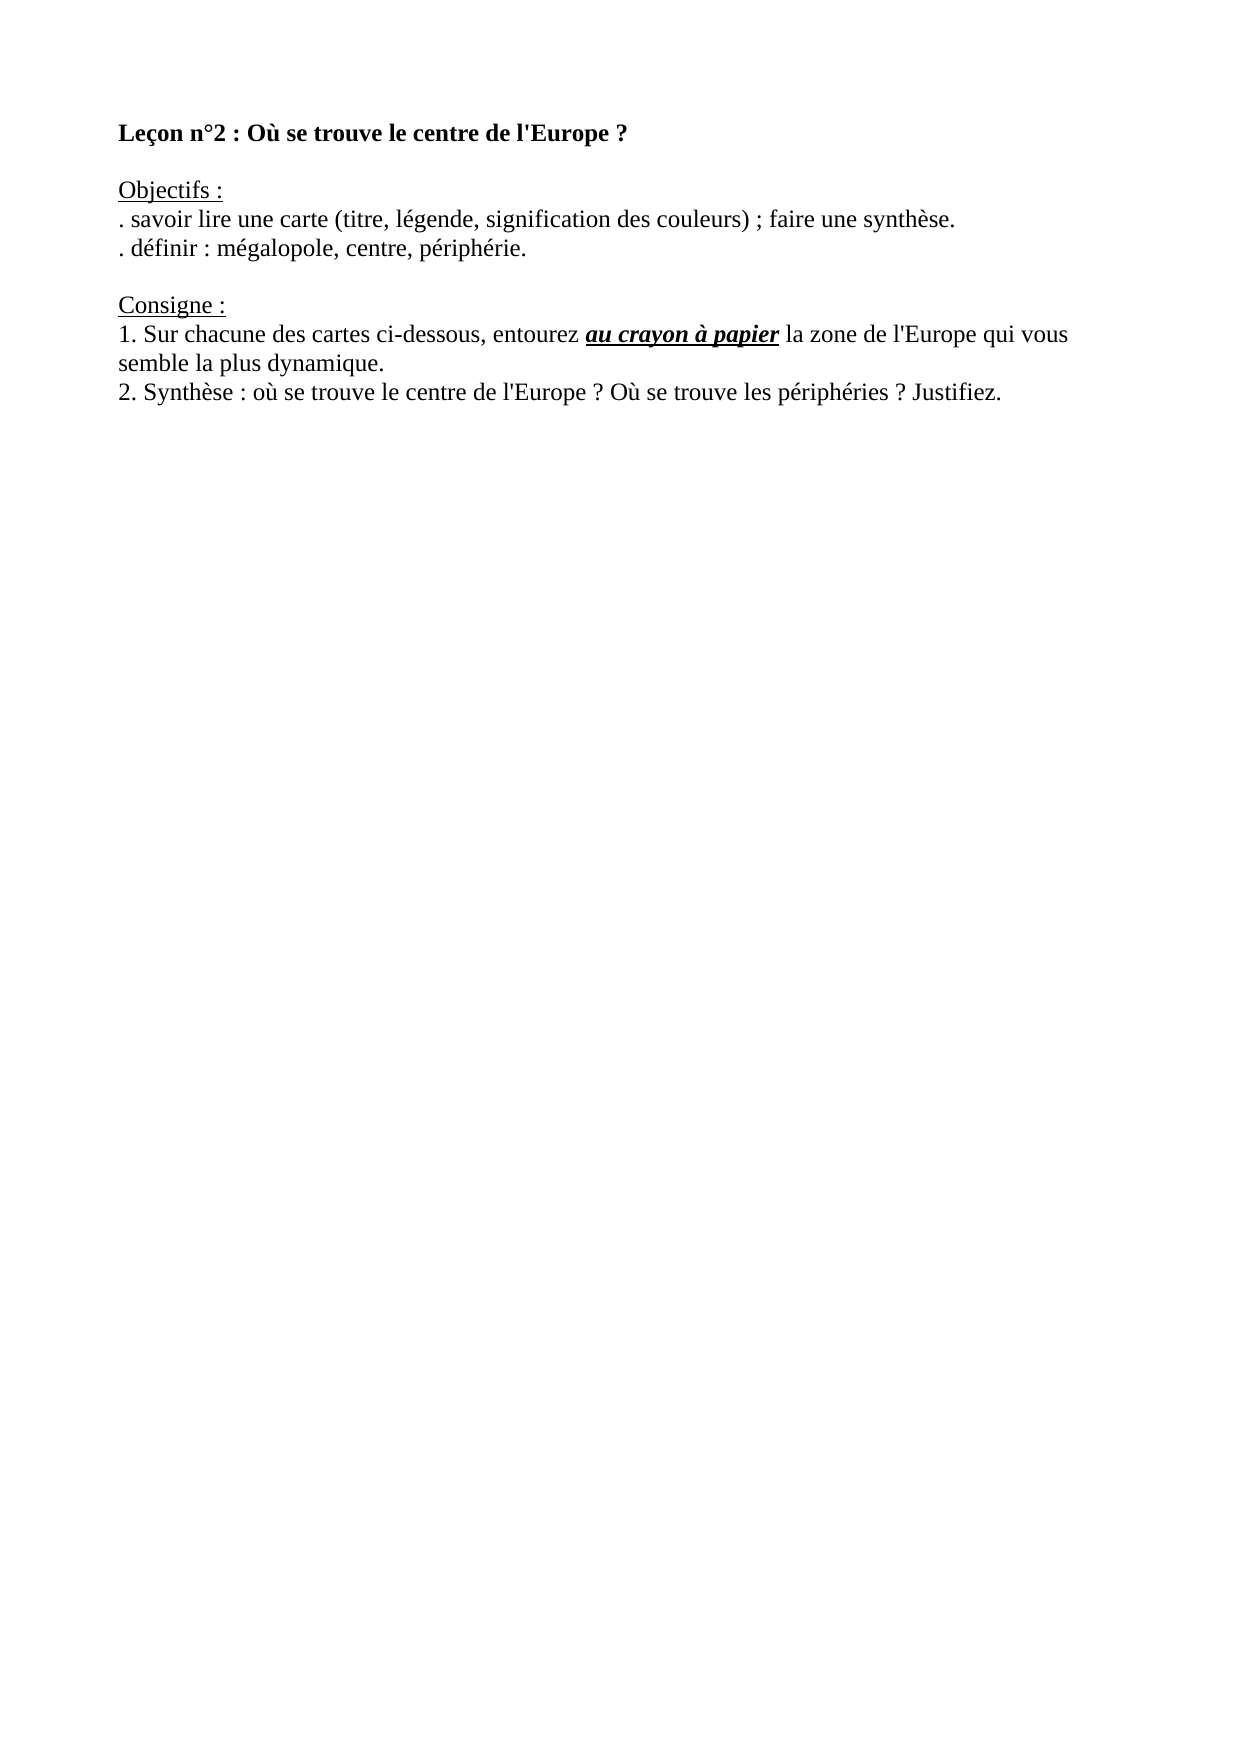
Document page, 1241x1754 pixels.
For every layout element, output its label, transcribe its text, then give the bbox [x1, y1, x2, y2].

text 1. Sur chacune des cartes ci-dessous, entourez au crayon à papier la zone de l'Europe qui vous semble la plus dynamique. [118, 319, 1122, 377]
text Consigne : [118, 291, 1122, 319]
text . savoir lire une carte (titre, légende, signification des couleurs) ; faire une synthèse. [118, 204, 1122, 233]
text . définir : mégalopole, centre, périphérie. [118, 233, 1122, 262]
text Objectifs : [118, 176, 1122, 204]
text 2. Synthèse : où se trouve le centre de l'Europe ? Où se trouve les périphéries ? Justifiez. [118, 377, 1122, 406]
text Leçon n°2 : Où se trouve le centre de l'Europe ? [118, 118, 1122, 147]
